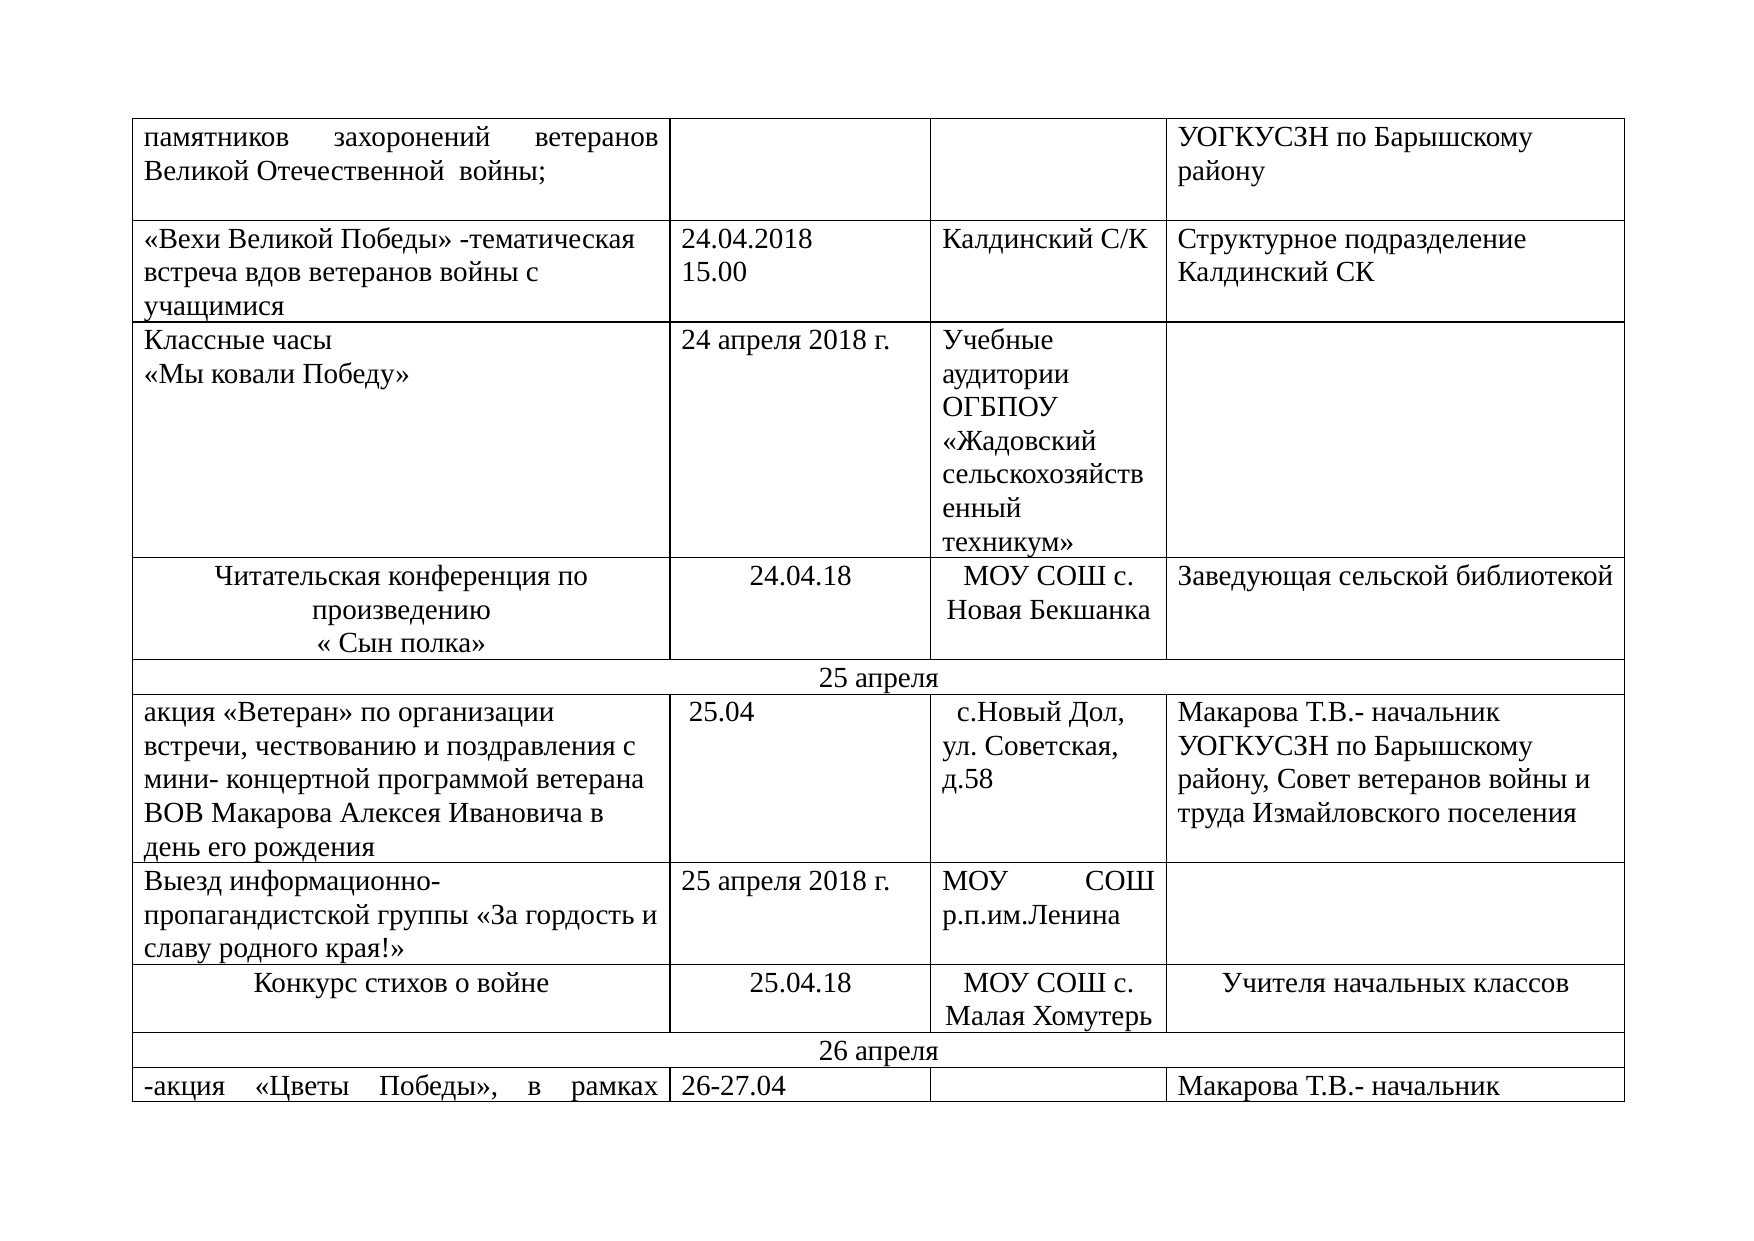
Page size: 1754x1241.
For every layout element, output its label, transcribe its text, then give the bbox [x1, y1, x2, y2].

table_cell 25.04.18 [671, 965, 930, 1032]
table_cell [671, 119, 930, 220]
table_cell [1167, 863, 1624, 964]
table_cell 24 апреля 2018 г. [671, 323, 930, 557]
table_cell 24.04.2018 15.00 [671, 221, 930, 321]
table_cell МОУ СОШ с. Новая Бекшанка [931, 558, 1166, 659]
table_cell 25 апреля 2018 г. [671, 863, 930, 964]
table_cell Классные часы «Мы ковали Победу» [133, 323, 669, 557]
table_cell [931, 119, 1166, 220]
table_cell Калдинский С/К [931, 221, 1166, 321]
table_cell МОУ СОШ р.п.им.Ленина [931, 863, 1166, 964]
table_cell 26-27.04 [671, 1068, 930, 1101]
table_cell Учебные аудитории ОГБПОУ «Жадовский сельскохозяйственный техникум» [931, 323, 1166, 557]
table_cell Выезд информационно-пропагандистской группы «За гордость и славу родного края!» [133, 863, 669, 964]
table_cell Макарова Т.В.- начальник [1167, 1068, 1624, 1101]
table_cell 24.04.18 [671, 558, 930, 659]
table_cell 26 апреля [133, 1033, 1624, 1067]
table_cell 25.04 [671, 695, 930, 862]
table_cell УОГКУСЗН по Барышскому району [1167, 119, 1624, 220]
table_cell Читательская конференция по произведению « Сын полка» [133, 558, 669, 659]
table_cell Заведующая сельской библиотекой [1167, 558, 1624, 659]
table_cell -акция «Цветы Победы», в рамках [133, 1068, 669, 1101]
table_cell Макарова Т.В.- начальник УОГКУСЗН по Барышскому району, Совет ветеранов войны и труда Измайловского поселения [1167, 695, 1624, 862]
table_cell «Вехи Великой Победы» -тематическая встреча вдов ветеранов войны с учащимися [133, 221, 669, 321]
table_cell Учителя начальных классов [1167, 965, 1624, 1032]
table_cell акция «Ветеран» по организации встречи, чествованию и поздравления с мини- концертной программой ветерана ВОВ Макарова Алексея Ивановича в день его рождения [133, 695, 669, 862]
table_cell Структурное подразделение Калдинский СК [1167, 221, 1624, 321]
table_cell с.Новый Дол, ул. Советская, д.58 [931, 695, 1166, 862]
table_cell памятников захоронений ветеранов Великой Отечественной войны; [133, 119, 669, 220]
table_cell [1167, 323, 1624, 557]
table_cell МОУ СОШ с. Малая Хомутерь [931, 965, 1166, 1032]
table_cell Конкурс стихов о войне [133, 965, 669, 1032]
table_cell 25 апреля [133, 660, 1624, 693]
table_cell [931, 1068, 1166, 1101]
